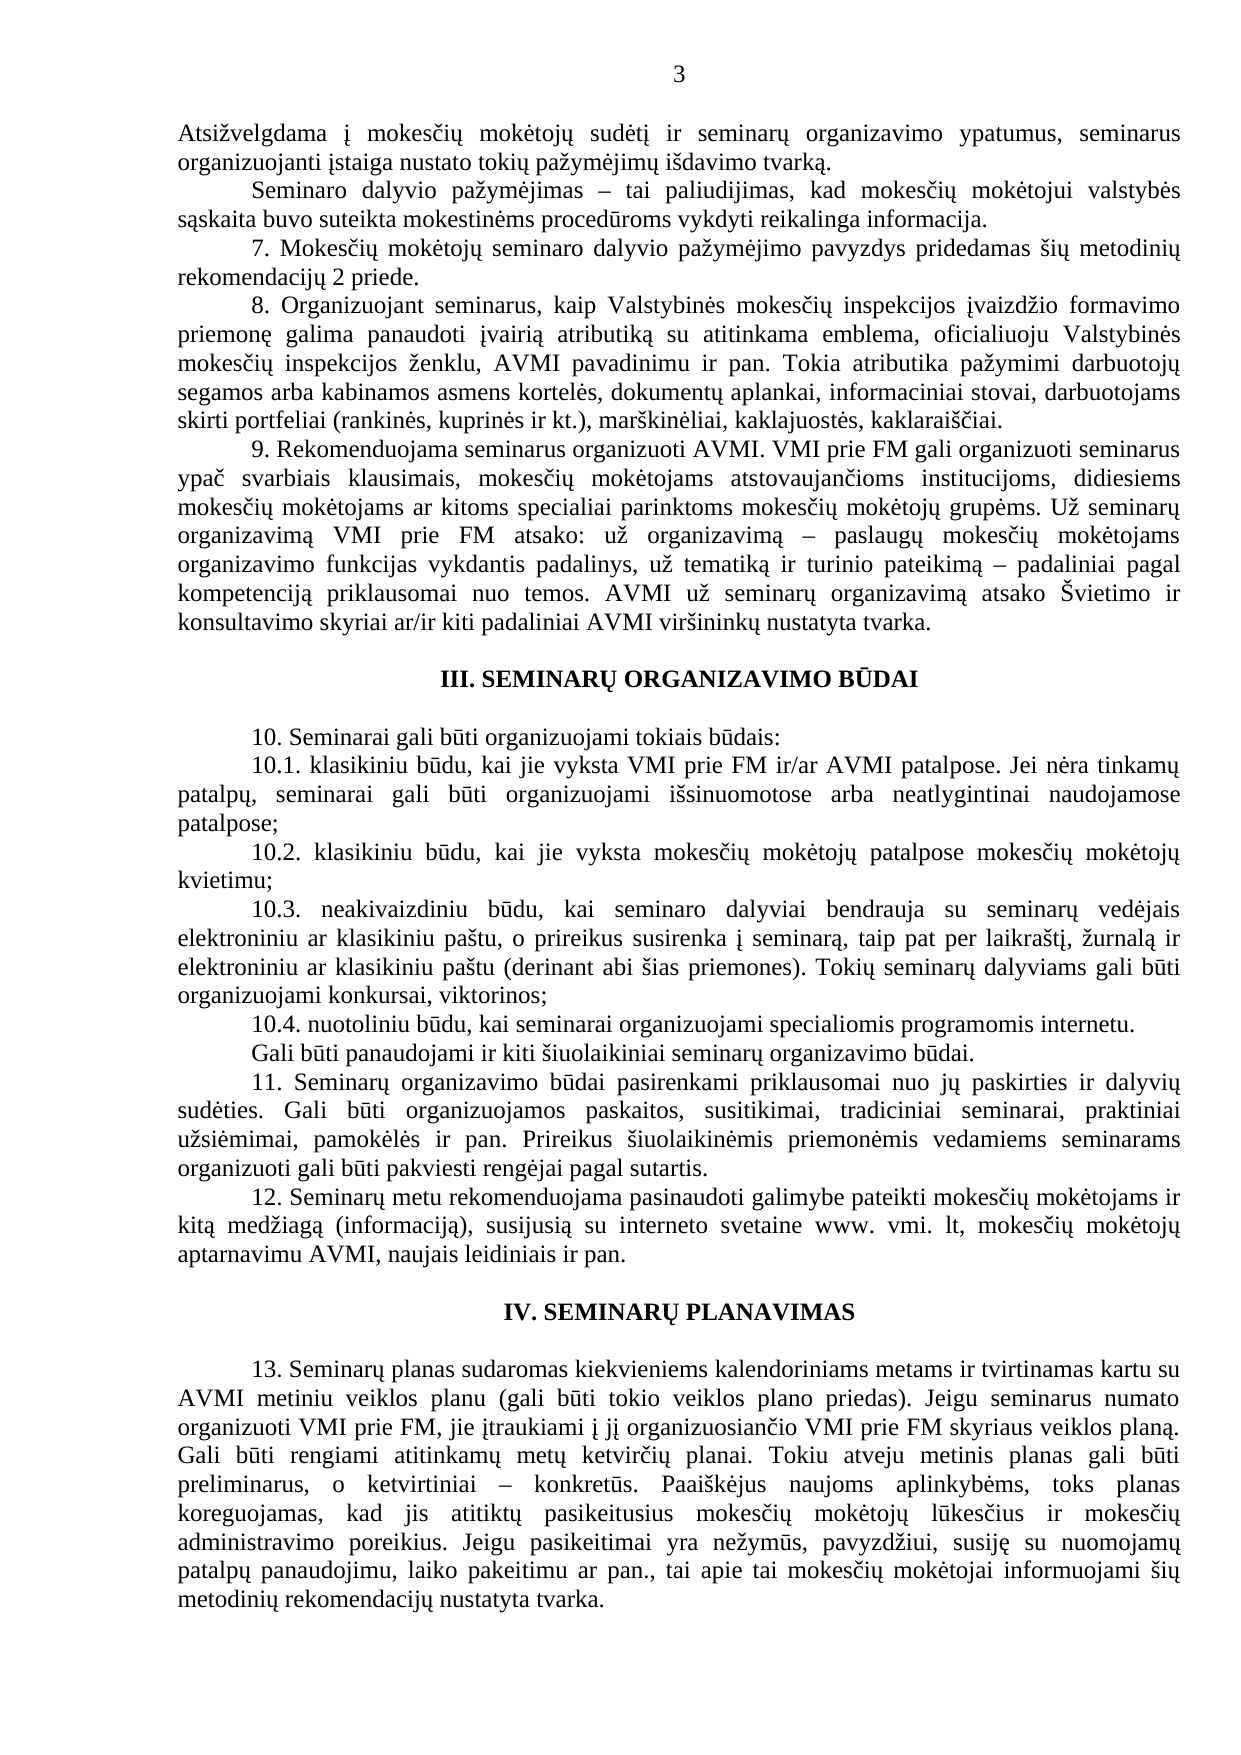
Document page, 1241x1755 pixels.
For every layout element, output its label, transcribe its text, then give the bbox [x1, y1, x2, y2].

text 12. Seminarų metu rekomenduojama pasinaudoti galimybe pateikti mokesčių mokėtojams ir kitą medžiagą (informaciją), susijusią su interneto svetaine www. vmi. lt, mokesčių mokėtojų aptarnavimu AVMI, naujais leidiniais ir pan. [177, 1182, 1181, 1268]
text 10.4. nuotoliniu būdu, kai seminarai organizuojami specialiomis programomis internetu. [177, 1009, 1181, 1038]
text 11. Seminarų organizavimo būdai pasirenkami priklausomai nuo jų paskirties ir dalyvių sudėties. Gali būti organizuojamos paskaitos, susitikimai, tradiciniai seminarai, praktiniai užsiėmimai, pamokėlės ir pan. Prireikus šiuolaikinėmis priemonėmis vedamiems seminarams organizuoti gali būti pakviesti rengėjai pagal sutartis. [177, 1067, 1181, 1182]
text IV. SEMINARŲ PLANAVIMAS [177, 1297, 1181, 1326]
text III. SEMINARŲ ORGANIZAVIMO BŪDAI [177, 664, 1181, 693]
text 10.3. neakivaizdiniu būdu, kai seminaro dalyviai bendrauja su seminarų vedėjais elektroniniu ar klasikiniu paštu, o prireikus susirenka į seminarą, taip pat per laikraštį, žurnalą ir elektroniniu ar klasikiniu paštu (derinant abi šias priemones). Tokių seminarų dalyviams gali būti organizuojami konkursai, viktorinos; [177, 894, 1181, 1009]
text 9. Rekomenduojama seminarus organizuoti AVMI. VMI prie FM gali organizuoti seminarus ypač svarbiais klausimais, mokesčių mokėtojams atstovaujančioms institucijoms, didiesiems mokesčių mokėtojams ar kitoms specialiai parinktoms mokesčių mokėtojų grupėms. Už seminarų organizavimą VMI prie FM atsako: už organizavimą – paslaugų mokesčių mokėtojams organizavimo funkcijas vykdantis padalinys, už tematiką ir turinio pateikimą – padaliniai pagal kompetenciją priklausomai nuo temos. AVMI už seminarų organizavimą atsako Švietimo ir konsultavimo skyriai ar/ir kiti padaliniai AVMI viršininkų nustatyta tvarka. [177, 434, 1181, 636]
text Atsižvelgdama į mokesčių mokėtojų sudėtį ir seminarų organizavimo ypatumus, seminarus organizuojanti įstaiga nustato tokių pažymėjimų išdavimo tvarką. [177, 118, 1181, 176]
text Seminaro dalyvio pažymėjimas – tai paliudijimas, kad mokesčių mokėtojui valstybės sąskaita buvo suteikta mokestinėms procedūroms vykdyti reikalinga informacija. [177, 176, 1181, 233]
text Gali būti panaudojami ir kiti šiuolaikiniai seminarų organizavimo būdai. [177, 1038, 1181, 1067]
text 10. Seminarai gali būti organizuojami tokiais būdais: [177, 722, 1181, 751]
text 10.1. klasikiniu būdu, kai jie vyksta VMI prie FM ir/ar AVMI patalpose. Jei nėra tinkamų patalpų, seminarai gali būti organizuojami išsinuomotose arba neatlygintinai naudojamose patalpose; [177, 751, 1181, 837]
text 8. Organizuojant seminarus, kaip Valstybinės mokesčių inspekcijos įvaizdžio formavimo priemonę galima panaudoti įvairią atributiką su atitinkama emblema, oficialiuoju Valstybinės mokesčių inspekcijos ženklu, AVMI pavadinimu ir pan. Tokia atributika pažymimi darbuotojų segamos arba kabinamos asmens kortelės, dokumentų aplankai, informaciniai stovai, darbuotojams skirti portfeliai (rankinės, kuprinės ir kt.), marškinėliai, kaklajuostės, kaklaraiščiai. [177, 291, 1181, 434]
text 13. Seminarų planas sudaromas kiekvieniems kalendoriniams metams ir tvirtinamas kartu su AVMI metiniu veiklos planu (gali būti tokio veiklos plano priedas). Jeigu seminarus numato organizuoti VMI prie FM, jie įtraukiami į jį organizuosiančio VMI prie FM skyriaus veiklos planą. Gali būti rengiami atitinkamų metų ketvirčių planai. Tokiu atveju metinis planas gali būti preliminarus, o ketvirtiniai – konkretūs. Paaiškėjus naujoms aplinkybėms, toks planas koreguojamas, kad jis atitiktų pasikeitusius mokesčių mokėtojų lūkesčius ir mokesčių administravimo poreikius. Jeigu pasikeitimai yra nežymūs, pavyzdžiui, susiję su nuomojamų patalpų panaudojimu, laiko pakeitimu ar pan., tai apie tai mokesčių mokėtojai informuojami šių metodinių rekomendacijų nustatyta tvarka. [177, 1354, 1181, 1613]
text 7. Mokesčių mokėtojų seminaro dalyvio pažymėjimo pavyzdys pridedamas šių metodinių rekomendacijų 2 priede. [177, 233, 1181, 291]
text 10.2. klasikiniu būdu, kai jie vyksta mokesčių mokėtojų patalpose mokesčių mokėtojų kvietimu; [177, 837, 1181, 894]
